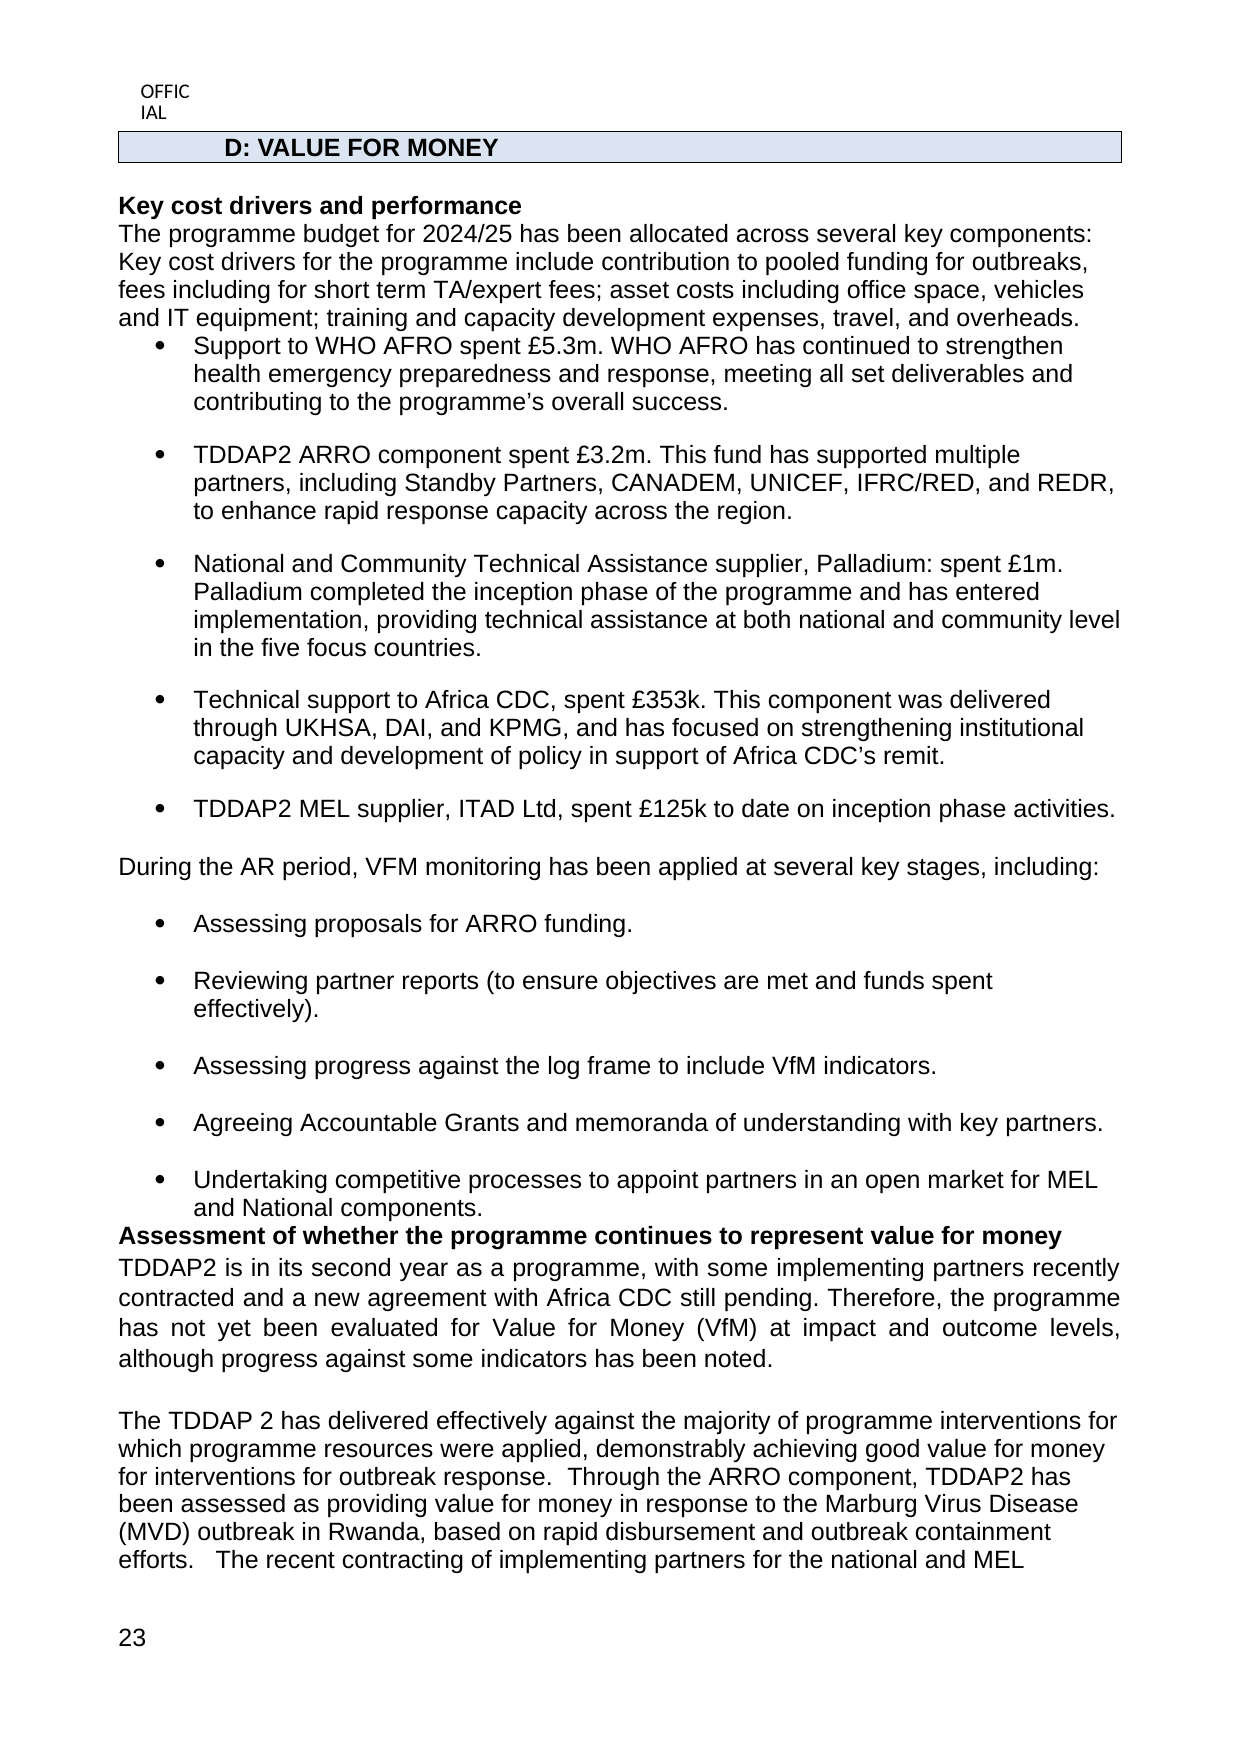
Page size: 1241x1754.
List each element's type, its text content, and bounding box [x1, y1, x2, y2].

text TDDAP2 is in its second year as a programme, with some implementing partners recently contracted and a new agreement with Africa CDC still pending. Therefore, the programme has not yet been evaluated for Value for Money (VfM) at impact and outcome levels, although progress against some indicators has been noted. [118, 1254, 1122, 1372]
text The programme budget for 2024/25 has been allocated across several key components: [118, 220, 1122, 248]
text Key cost drivers for the programme include contribution to pooled funding for outbreaks, fees including for short term TA/expert fees; asset costs including office space, vehicles and IT equipment; training and capacity development expenses, travel, and overheads. [118, 248, 1122, 332]
text The TDDAP 2 has delivered effectively against the majority of programme interventions for which programme resources were applied, demonstrably achieving good value for money for interventions for outbreak response. Through the ARRO component, TDDAP2 has been assessed as providing value for money in response to the Marburg Virus Disease (MVD) outbreak in Rwanda, based on rapid disbursement and outbreak containment efforts. The recent contracting of implementing partners for the national and MEL component means that we are as yet unable to record significant results from these investments. [118, 1407, 1122, 1574]
subtitle D: VALUE FOR MONEY [119, 132, 1121, 162]
list TDDAP2 ARRO component spent £3.2m. This fund has supported multiple partners, including Standby Partners, CANADEM, UNICEF, IFRC/RED, and REDR, to enhance rapid response capacity across the region. [156, 441, 1122, 524]
list Assessing progress against the log frame to include VfM indicators. [156, 1052, 1122, 1080]
list TDDAP2 MEL supplier, ITAD Ltd, spent £125k to date on inception phase activities. [156, 795, 1122, 823]
text Assessment of whether the programme continues to represent value for money [118, 1222, 1122, 1250]
list Support to WHO AFRO spent £5.3m. WHO AFRO has continued to strengthen health emergency preparedness and response, meeting all set deliverables and contributing to the programme’s overall success. [156, 332, 1122, 416]
list Reviewing partner reports (to ensure objectives are met and funds spent effectively). [156, 967, 1122, 1022]
text Key cost drivers and performance [118, 192, 1122, 220]
list Assessing proposals for ARRO funding. [156, 909, 1122, 937]
list Technical support to Africa CDC, spent £353k. This component was delivered through UKHSA, DAI, and KPMG, and has focused on strengthening institutional capacity and development of policy in support of Africa CDC’s remit. [156, 686, 1122, 770]
list National and Community Technical Assistance supplier, Palladium: spent £1m. Palladium completed the inception phase of the programme and has entered implementation, providing technical assistance at both national and community level in the five focus countries. [156, 549, 1122, 661]
list Agreeing Accountable Grants and memoranda of understanding with key partners. [156, 1109, 1122, 1137]
text During the AR period, VFM monitoring has been applied at several key stages, including: [118, 852, 1122, 880]
list Undertaking competitive processes to appoint partners in an open market for MEL and National components. [156, 1166, 1122, 1222]
